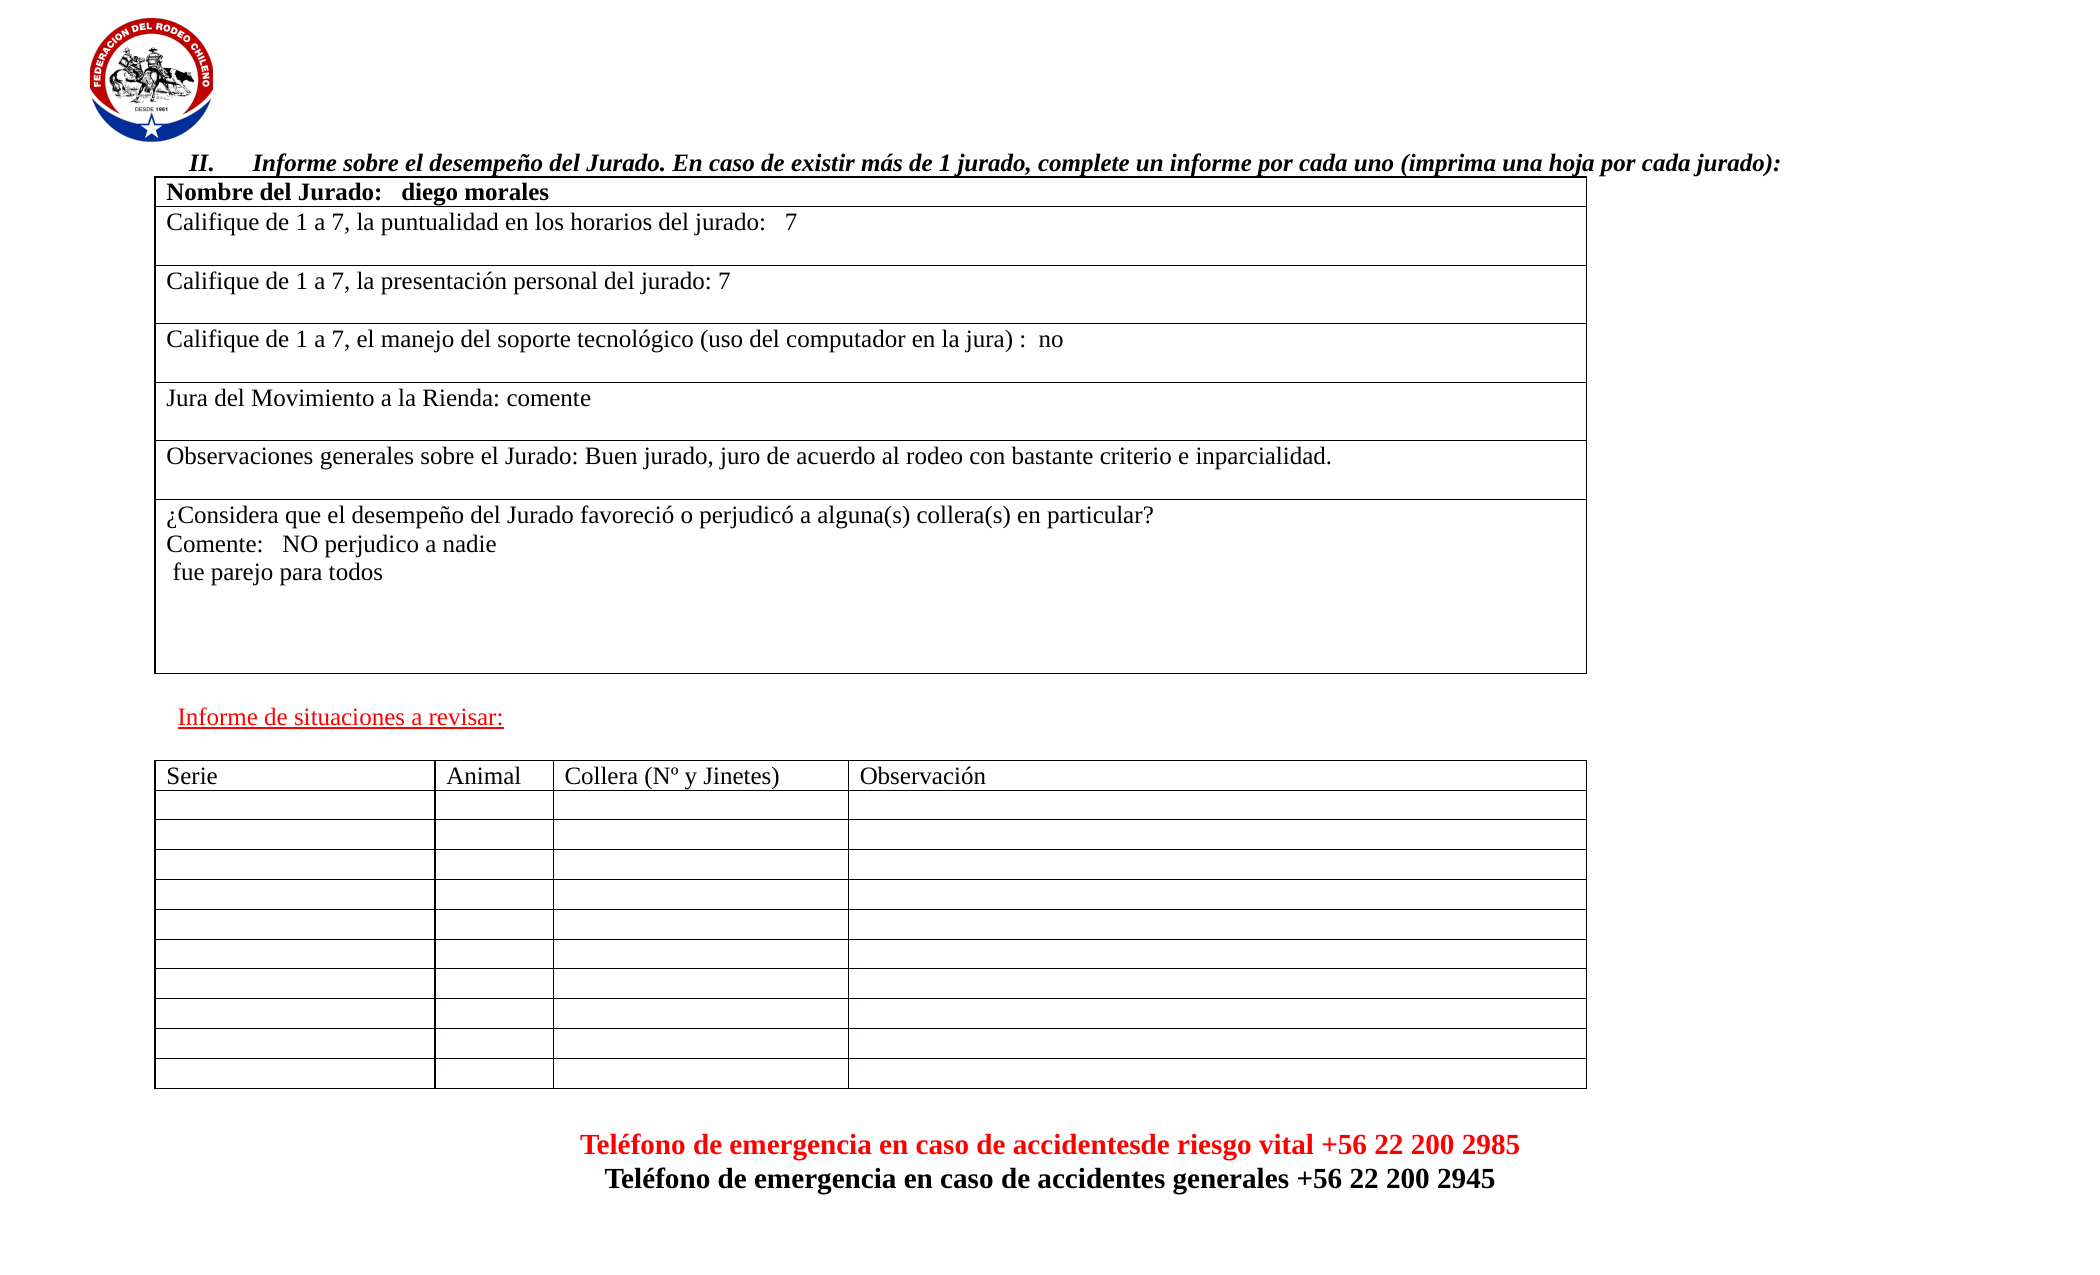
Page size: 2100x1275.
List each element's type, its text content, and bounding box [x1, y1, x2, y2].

list Informe sobre el desempeño del Jurado. En caso de existir más de 1 jurado, complete un informe por cada uno (imprima una hoja por cada jurado): [215, 148, 1923, 176]
text Informe de situaciones a revisar: [177, 702, 1716, 731]
table_cell [436, 910, 553, 938]
table_cell Califique de 1 a 7, el manejo del soporte tecnológico (uso del computador en la jura) : no [156, 324, 1586, 382]
table_cell [849, 791, 1586, 819]
table_cell [436, 940, 553, 968]
table_cell [156, 940, 434, 968]
table_cell [554, 999, 848, 1028]
table_cell [156, 850, 434, 879]
table_cell [849, 999, 1586, 1028]
table_cell [554, 910, 848, 938]
table_cell [554, 880, 848, 909]
table_cell [156, 910, 434, 938]
table_cell [554, 850, 848, 879]
table_cell [436, 1029, 553, 1058]
table_header Serie [156, 761, 434, 789]
table_header Observación [849, 761, 1586, 789]
table_cell [849, 969, 1586, 998]
table_cell [156, 1029, 434, 1058]
table_cell Califique de 1 a 7, la presentación personal del jurado: 7 [156, 266, 1586, 323]
table_cell [554, 791, 848, 819]
table_cell [554, 969, 848, 998]
table_cell [156, 969, 434, 998]
table_cell Jura del Movimiento a la Rienda: comente [156, 383, 1586, 440]
table_cell [849, 910, 1586, 938]
table_cell [156, 999, 434, 1028]
table_cell [849, 820, 1586, 849]
table_cell [436, 999, 553, 1028]
table_cell [554, 820, 848, 849]
table_cell [849, 850, 1586, 879]
table_cell [436, 1059, 553, 1087]
table_cell [436, 820, 553, 849]
table_cell [554, 1029, 848, 1058]
table_cell [849, 1029, 1586, 1058]
table_cell [849, 1059, 1586, 1087]
table_cell [849, 880, 1586, 909]
table_cell [849, 940, 1586, 968]
table_cell [156, 880, 434, 909]
table_cell [156, 820, 434, 849]
table_cell [554, 1059, 848, 1087]
table_header Animal [436, 761, 553, 789]
table_cell Califique de 1 a 7, la puntualidad en los horarios del jurado: 7 [156, 207, 1586, 265]
table_cell [156, 1059, 434, 1087]
table_header Nombre del Jurado: diego morales [156, 178, 1586, 206]
table_cell ¿Considera que el desempeño del Jurado favoreció o perjudicó a alguna(s) collera(s) en particular? Comente: NO perjudico a nadie fue parejo para todos [156, 500, 1586, 672]
table_cell [156, 791, 434, 819]
table_header Collera (Nº y Jinetes) [554, 761, 848, 789]
table_cell Observaciones generales sobre el Jurado: Buen jurado, juro de acuerdo al rodeo con bastante criterio e inparcialidad. [156, 441, 1586, 499]
table_cell [436, 880, 553, 909]
table_cell [436, 791, 553, 819]
table_cell [436, 969, 553, 998]
table_cell [554, 940, 848, 968]
table_cell [436, 850, 553, 879]
